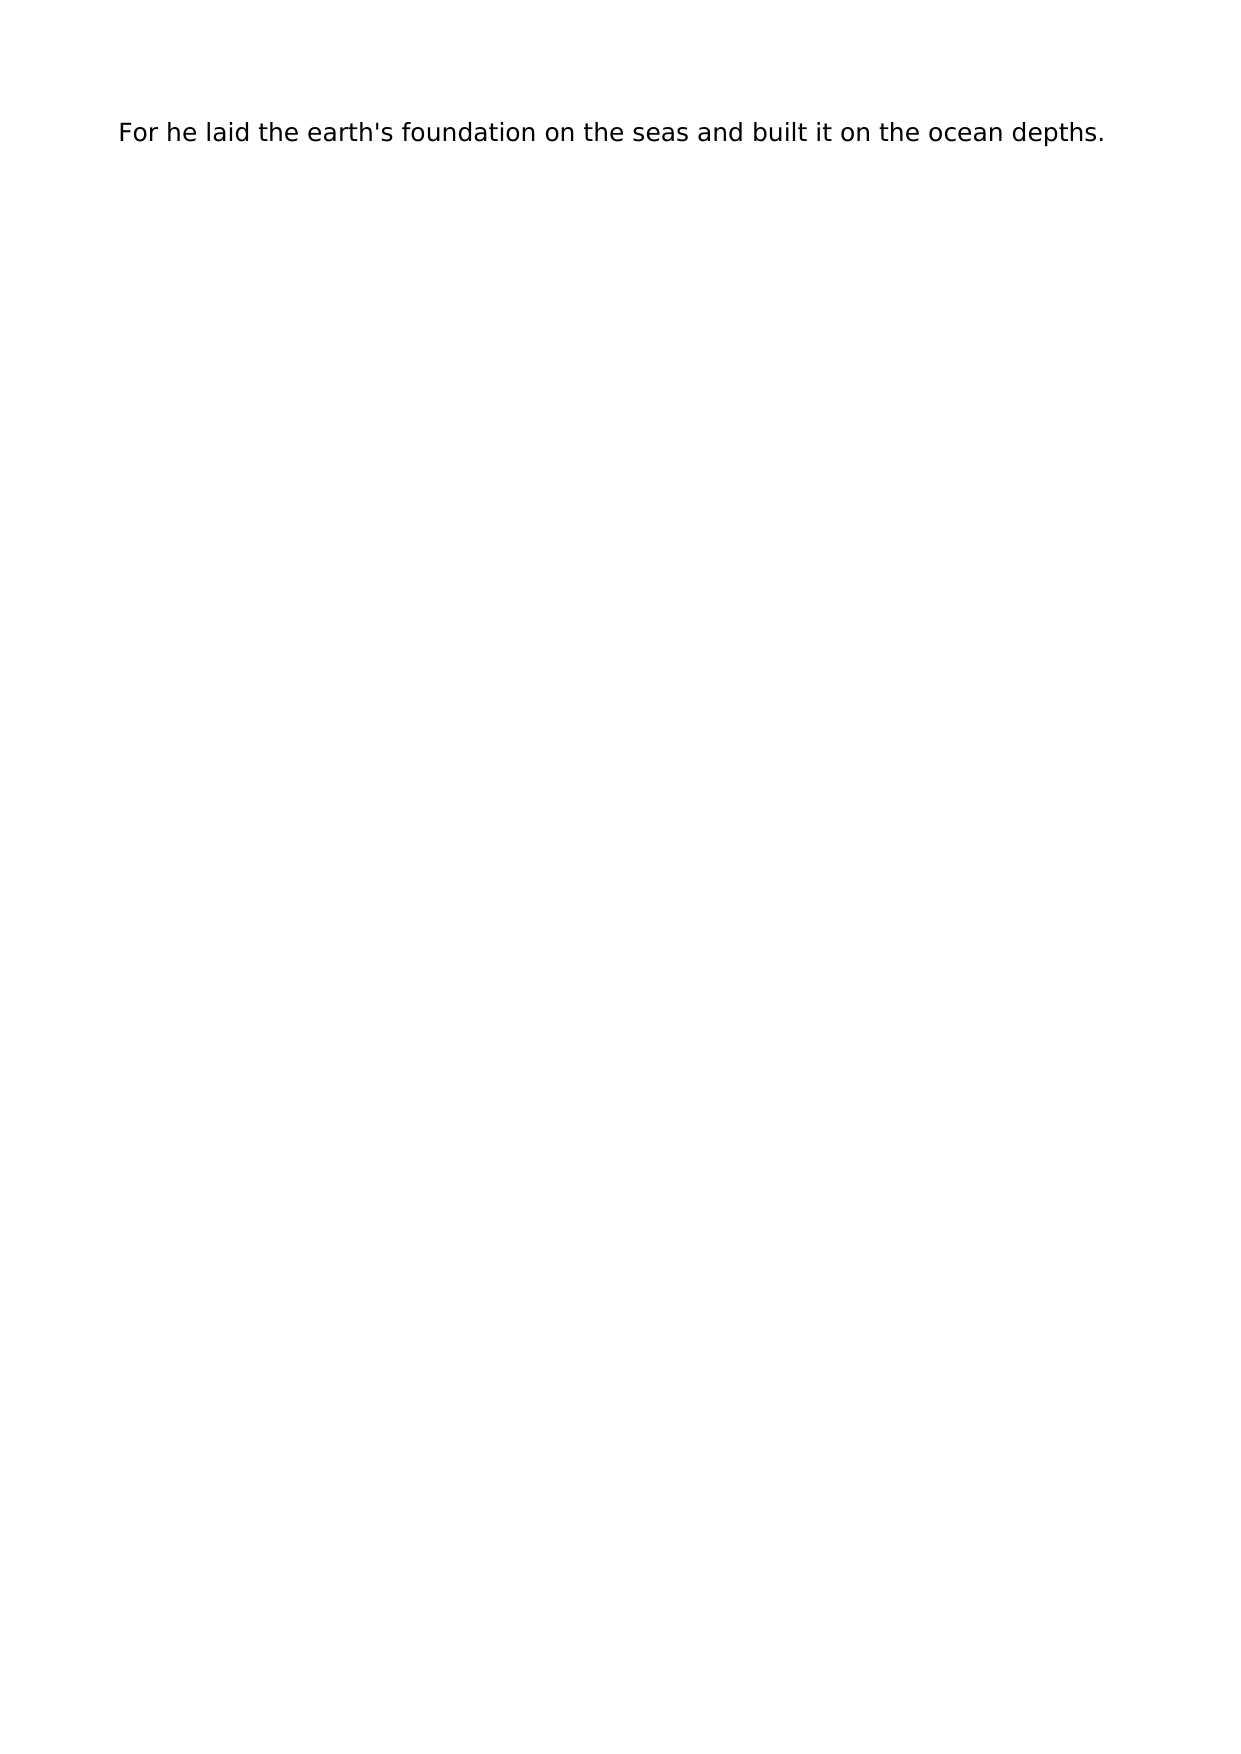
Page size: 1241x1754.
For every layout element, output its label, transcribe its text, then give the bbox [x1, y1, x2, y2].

text For he laid the earth's foundation on the seas and built it on the ocean depths. [118, 118, 1122, 147]
